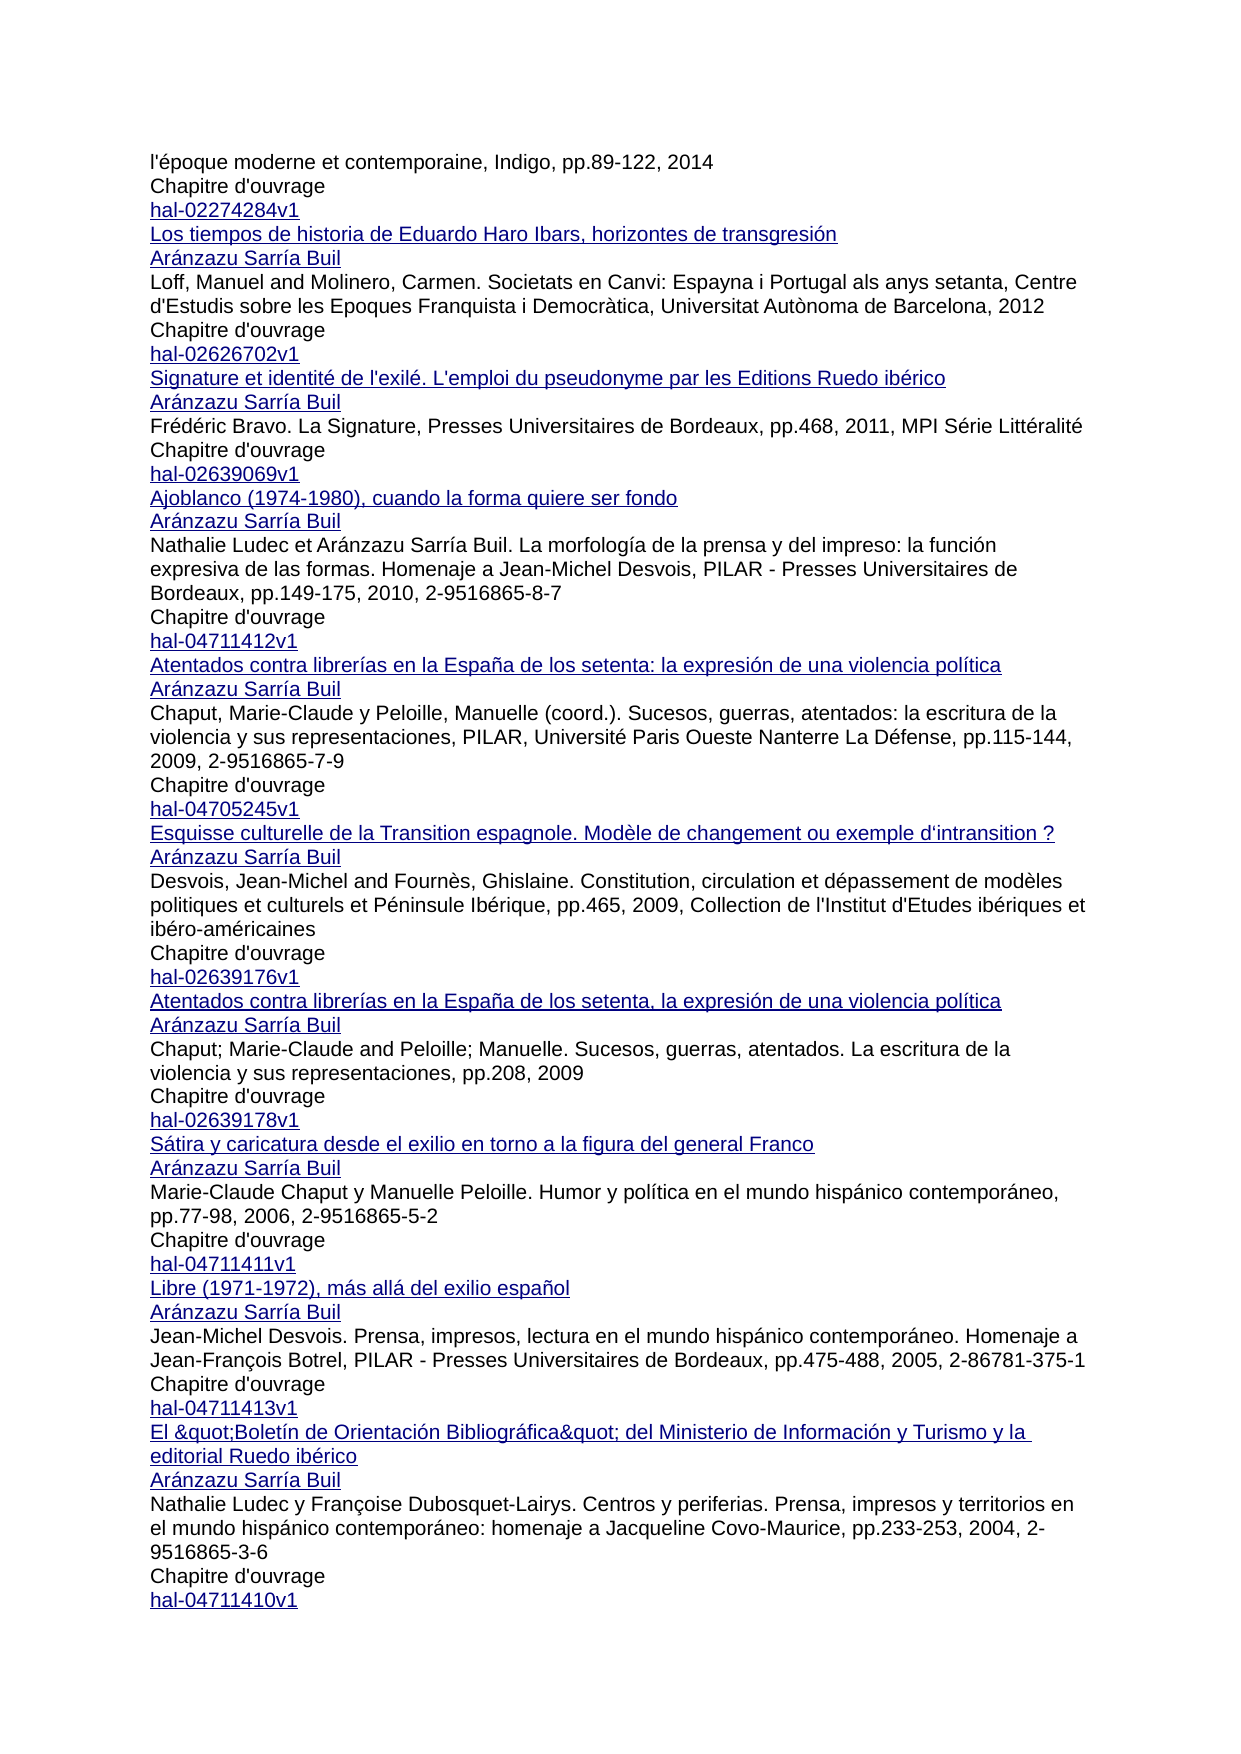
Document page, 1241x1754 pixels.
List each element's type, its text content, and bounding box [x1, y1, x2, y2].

table_cell l'époque moderne et contemporaine, Indigo, pp.89-122, 2014 Chapitre d'ouvrage hal-02274284v1 [150, 150, 1090, 222]
table_cell Esquisse culturelle de la Transition espagnole. Modèle de changement ou exemple d‘intransition ? Aránzazu Sarría Buil Desvois, Jean-Michel and Fournès, Ghislaine. Constitution, circulation et dépassement de modèles politiques et culturels et Péninsule Ibérique, pp.465, 2009, Collection de l'Institut d'Etudes ibériques et ibéro-américaines Chapitre d'ouvrage hal-02639176v1 [150, 821, 1090, 988]
table_cell Atentados contra librerías en la España de los setenta, la expresión de una violencia política Aránzazu Sarría Buil Chaput; Marie-Claude and Peloille; Manuelle. Sucesos, guerras, atentados. La escritura de la violencia y sus representaciones, pp.208, 2009 Chapitre d'ouvrage hal-02639178v1 [150, 989, 1090, 1132]
table_cell Atentados contra librerías en la España de los setenta: la expresión de una violencia política Aránzazu Sarría Buil Chaput, Marie-Claude y Peloille, Manuelle (coord.). Sucesos, guerras, atentados: la escritura de la violencia y sus representaciones, PILAR, Université Paris Oueste Nanterre La Défense, pp.115-144, 2009, 2-9516865-7-9 Chapitre d'ouvrage hal-04705245v1 [150, 653, 1090, 821]
table_cell Signature et identité de l'exilé. L'emploi du pseudonyme par les Editions Ruedo ibérico Aránzazu Sarría Buil Frédéric Bravo. La Signature, Presses Universitaires de Bordeaux, pp.468, 2011, MPI Série Littéralité Chapitre d'ouvrage hal-02639069v1 [150, 366, 1090, 485]
table_cell Libre (1971-1972), más allá del exilio español Aránzazu Sarría Buil Jean-Michel Desvois. Prensa, impresos, lectura en el mundo hispánico contemporáneo. Homenaje a Jean-François Botrel, PILAR - Presses Universitaires de Bordeaux, pp.475-488, 2005, 2-86781-375-1 Chapitre d'ouvrage hal-04711413v1 [150, 1276, 1090, 1420]
table_cell Sátira y caricatura desde el exilio en torno a la figura del general Franco Aránzazu Sarría Buil Marie-Claude Chaput y Manuelle Peloille. Humor y política en el mundo hispánico contemporáneo, pp.77-98, 2006, 2-9516865-5-2 Chapitre d'ouvrage hal-04711411v1 [150, 1132, 1090, 1276]
table_cell Los tiempos de historia de Eduardo Haro Ibars, horizontes de transgresión Aránzazu Sarría Buil Loff, Manuel and Molinero, Carmen. Societats en Canvi: Espayna i Portugal als anys setanta, Centre d'Estudis sobre les Epoques Franquista i Democràtica, Universitat Autònoma de Barcelona, 2012 Chapitre d'ouvrage hal-02626702v1 [150, 222, 1090, 366]
table_cell El &quot;Boletín de Orientación Bibliográfica&quot; del Ministerio de Información y Turismo y la editorial Ruedo ibérico Aránzazu Sarría Buil Nathalie Ludec y Françoise Dubosquet-Lairys. Centros y periferias. Prensa, impresos y territorios en el mundo hispánico contemporáneo: homenaje a Jacqueline Covo-Maurice, pp.233-253, 2004, 2-9516865-3-6 Chapitre d'ouvrage hal-04711410v1 [150, 1420, 1090, 1611]
table_cell Ajoblanco (1974-1980), cuando la forma quiere ser fondo Aránzazu Sarría Buil Nathalie Ludec et Aránzazu Sarría Buil. La morfología de la prensa y del impreso: la función expresiva de las formas. Homenaje a Jean-Michel Desvois, PILAR - Presses Universitaires de Bordeaux, pp.149-175, 2010, 2-9516865-8-7 Chapitre d'ouvrage hal-04711412v1 [150, 485, 1090, 653]
